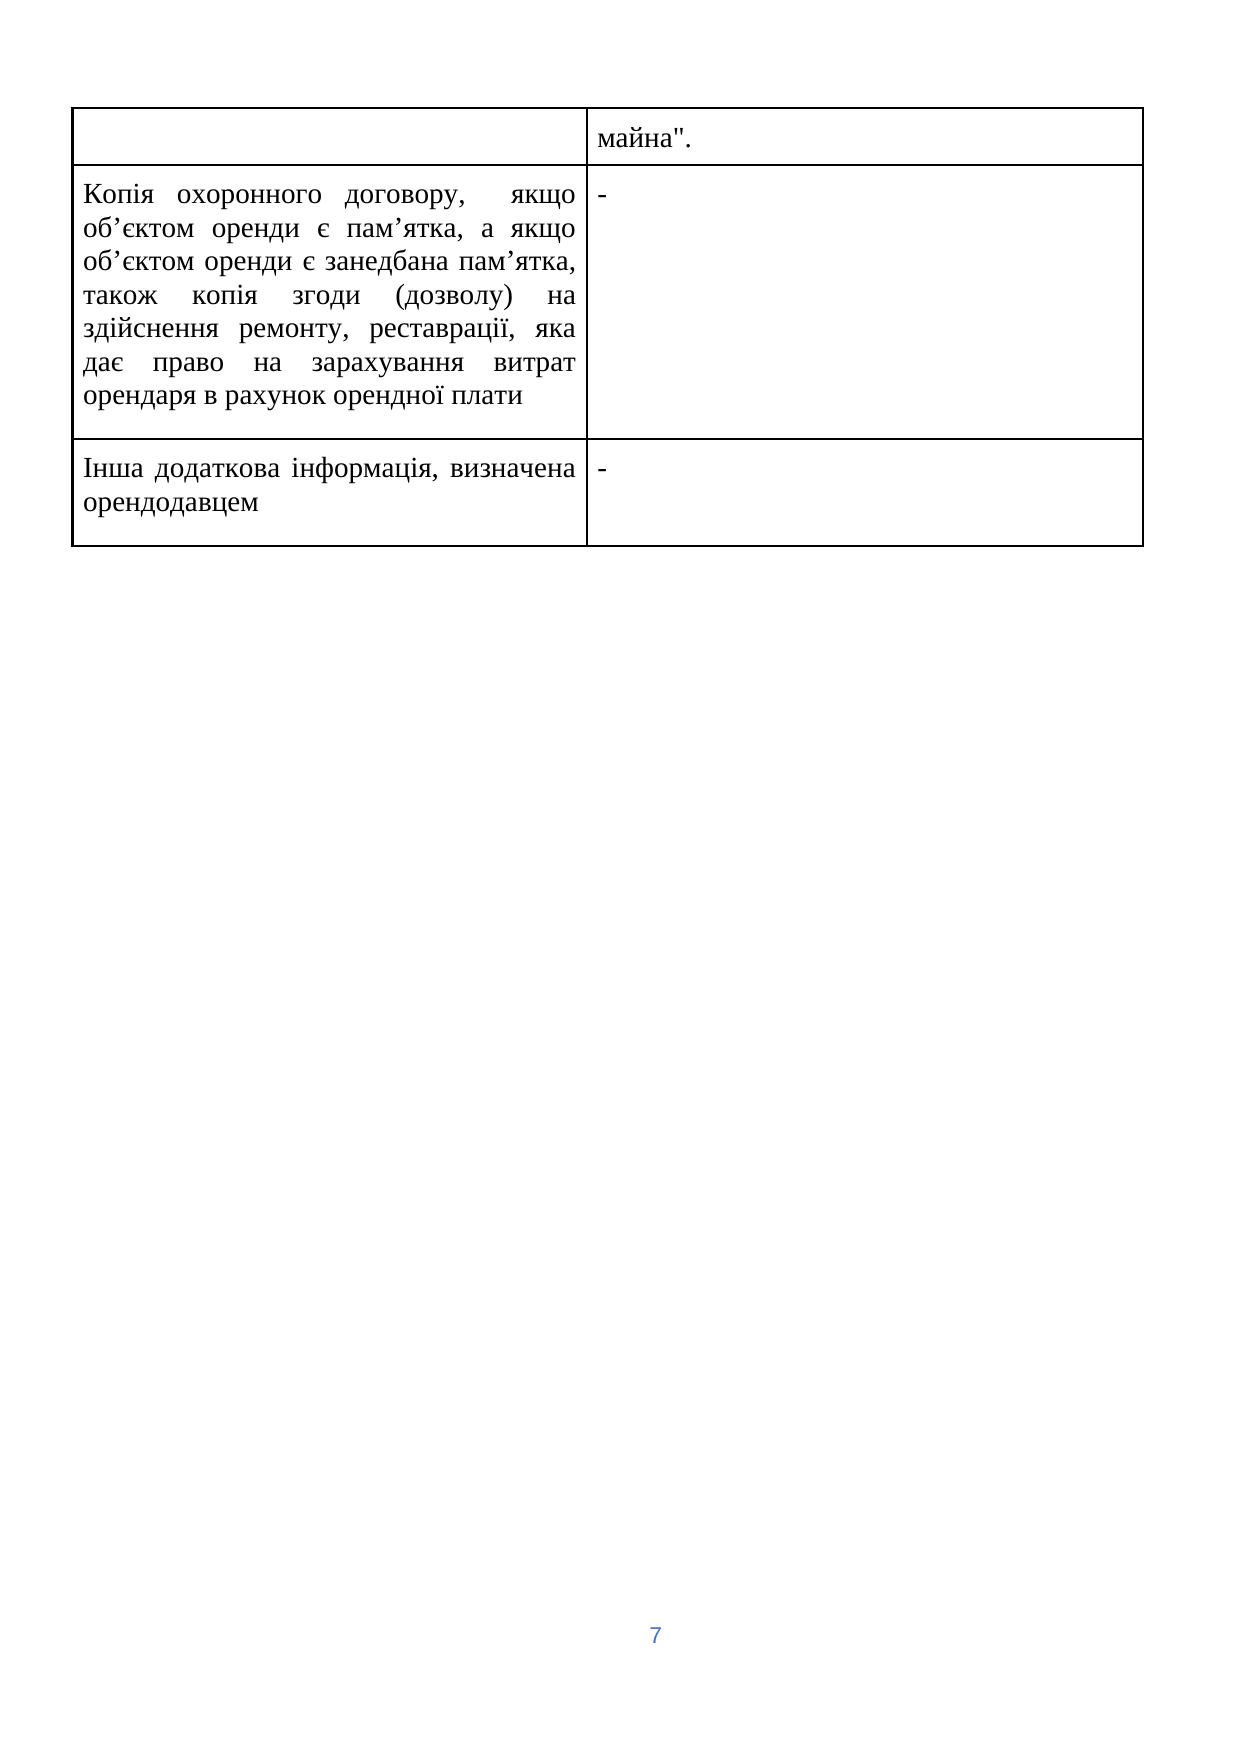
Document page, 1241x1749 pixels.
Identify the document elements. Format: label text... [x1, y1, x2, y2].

table_cell Інша додаткова інформація, визначена орендодавцем [74, 440, 586, 545]
table_cell Копія охоронного договору, якщо об’єктом оренди є пам’ятка, а якщо об’єктом оренди є занедбана пам’ятка, також копія згоди (дозволу) на здійснення ремонту, реставрації, яка дає право на зарахування витрат орендаря в рахунок орендної плати [74, 166, 586, 438]
table_cell - [588, 166, 1142, 438]
table_cell - [588, 440, 1142, 545]
table_cell майна". [588, 109, 1142, 164]
table_cell [74, 109, 586, 164]
